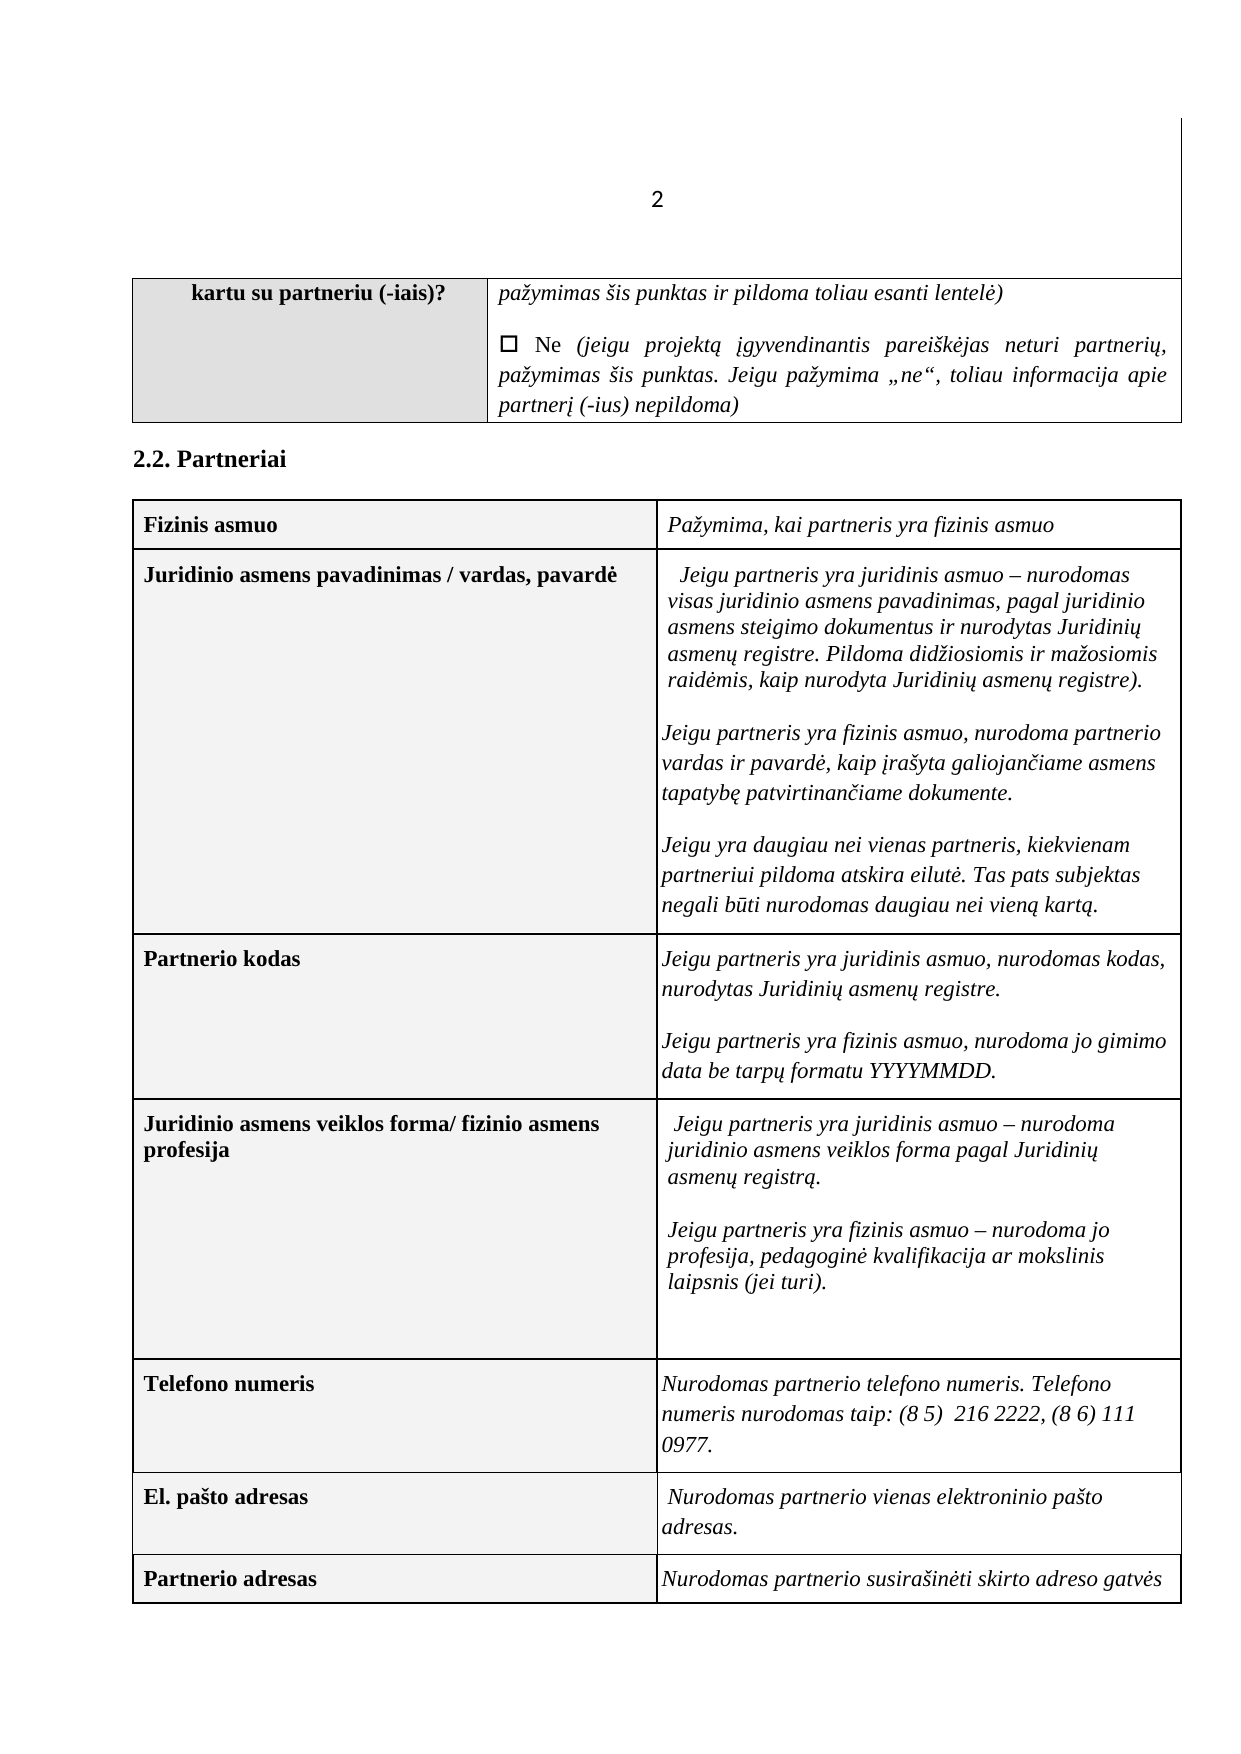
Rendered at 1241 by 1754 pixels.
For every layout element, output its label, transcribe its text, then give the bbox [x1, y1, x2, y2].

table_header Pažymima, kai partneris yra fizinis asmuo [658, 501, 1180, 548]
table_cell Jeigu partneris yra juridinis asmuo, nurodomas kodas, nurodytas Juridinių asmenų registre. Jeigu partneris yra fizinis asmuo, nurodoma jo gimimo data be tarpų formatu YYYYMMDD. [658, 935, 1180, 1098]
table_cell Nurodomas partnerio susirašinėti skirto adreso gatvės [658, 1555, 1180, 1602]
table_cell Jeigu partneris yra juridinis asmuo – nurodoma juridinio asmens veiklos forma pagal Juridinių asmenų registrą. Jeigu partneris yra fizinis asmuo – nurodoma jo profesija, pedagoginė kvalifikacija ar mokslinis laipsnis (jei turi). [658, 1100, 1180, 1358]
table_cell Juridinio asmens pavadinimas / vardas, pavardė [134, 550, 656, 932]
table_cell El. pašto adresas [133, 1473, 657, 1554]
text 2.2. Partneriai [133, 444, 1181, 473]
table_cell Juridinio asmens veiklos forma/ fizinio asmens profesija [134, 1100, 656, 1358]
table_cell Telefono numeris [134, 1360, 656, 1472]
table_cell Jeigu partneris yra juridinis asmuo – nurodomas visas juridinio asmens pavadinimas, pagal juridinio asmens steigimo dokumentus ir nurodytas Juridinių asmenų registre. Pildoma didžiosiomis ir mažosiomis raidėmis, kaip nurodyta Juridinių asmenų registre). Jeigu partneris yra fizinis asmuo, nurodoma partnerio vardas ir pavardė, kaip įrašyta galiojančiame asmens tapatybę patvirtinančiame dokumente. Jeigu yra daugiau nei vienas partneris, kiekvienam partneriui pildoma atskira eilutė. Tas pats subjektas negali būti nurodomas daugiau nei vieną kartą. [658, 550, 1180, 932]
table_header kartu su partneriu (-iais)? [133, 279, 487, 422]
table_cell Nurodomas partnerio vienas elektroninio pašto adresas. [658, 1473, 1181, 1554]
table_header Fizinis asmuo [134, 501, 656, 548]
table_header pažymimas šis punktas ir pildoma toliau esanti lentelė)  Ne (jeigu projektą įgyvendinantis pareiškėjas neturi partnerių, pažymimas šis punktas. Jeigu pažymima „ne“, toliau informacija apie partnerį (-ius) nepildoma) [488, 279, 1181, 422]
table_cell Nurodomas partnerio telefono numeris. Telefono numeris nurodomas taip: (8 5) 216 2222, (8 6) 111 0977. [658, 1360, 1180, 1472]
table_cell Partnerio adresas [134, 1555, 656, 1602]
table_cell Partnerio kodas [134, 935, 656, 1098]
